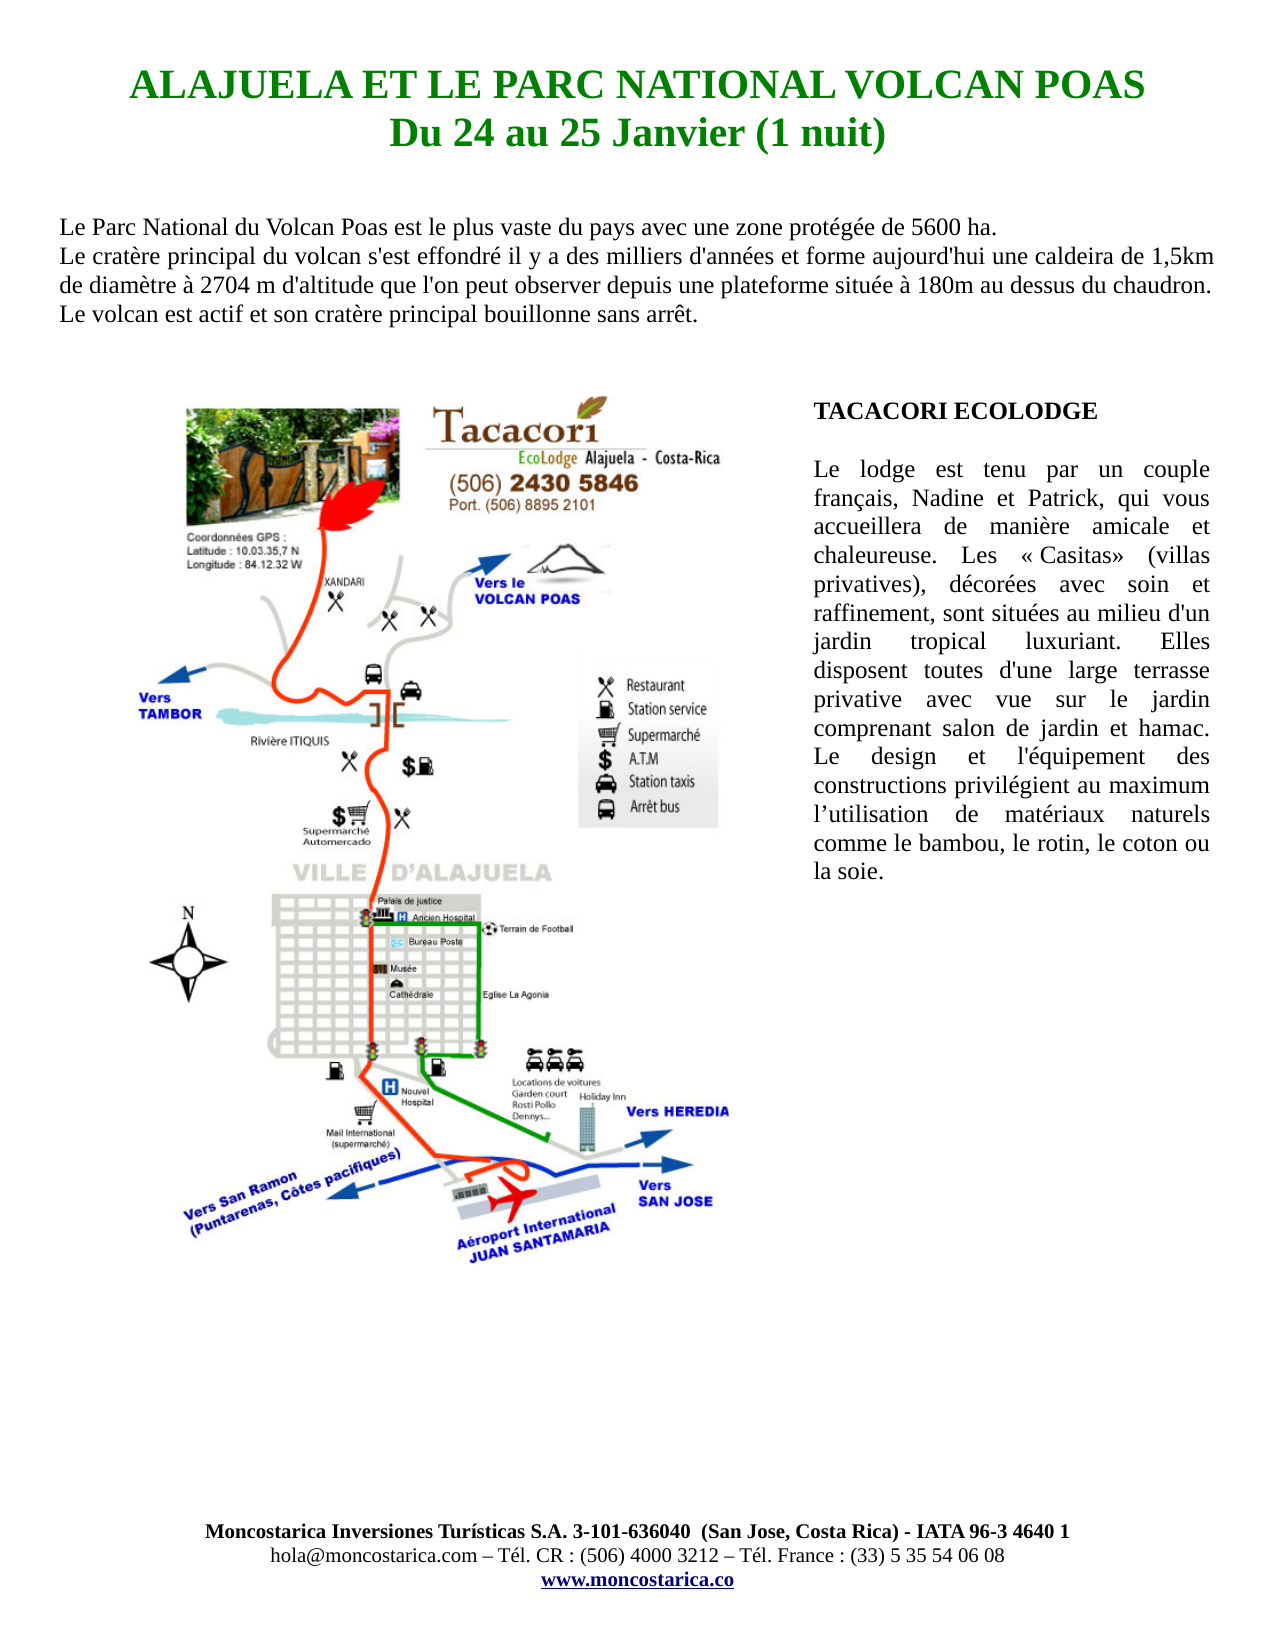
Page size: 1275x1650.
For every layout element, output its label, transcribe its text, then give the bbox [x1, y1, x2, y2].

text Le volcan est actif et son cratère principal bouillonne sans arrêt. [59, 299, 1216, 327]
table_header TACACORI ECOLODGE Le lodge est tenu par un couple français, Nadine et Patrick, qui vous accueillera de manière amicale et chaleureuse. Les « Casitas» (villas privatives), décorées avec soin et raffinement, sont situées au milieu d'un jardin tropical luxuriant. Elles disposent toutes d'une large terrasse privative avec vue sur le jardin comprenant salon de jardin et hamac. Le design et l'équipement des constructions privilégient au maximum l’utilisation de matériaux naturels comme le bambou, le rotin, le coton ou la soie. [808, 391, 1216, 1317]
text Le cratère principal du volcan s'est effondré il y a des milliers d'années et forme aujourd'hui une caldeira de 1,5km de diamètre à 2704 m d'altitude que l'on peut observer depuis une plateforme située à 180m au dessus du chaudron. [59, 241, 1216, 299]
text Le Parc National du Volcan Poas est le plus vaste du pays avec une zone protégée de 5600 ha. [59, 212, 1216, 241]
table_header [59, 391, 807, 1317]
text ALAJUELA ET LE PARC NATIONAL VOLCAN POAS [59, 59, 1216, 107]
text Du 24 au 25 Janvier (1 nuit) [59, 107, 1216, 155]
